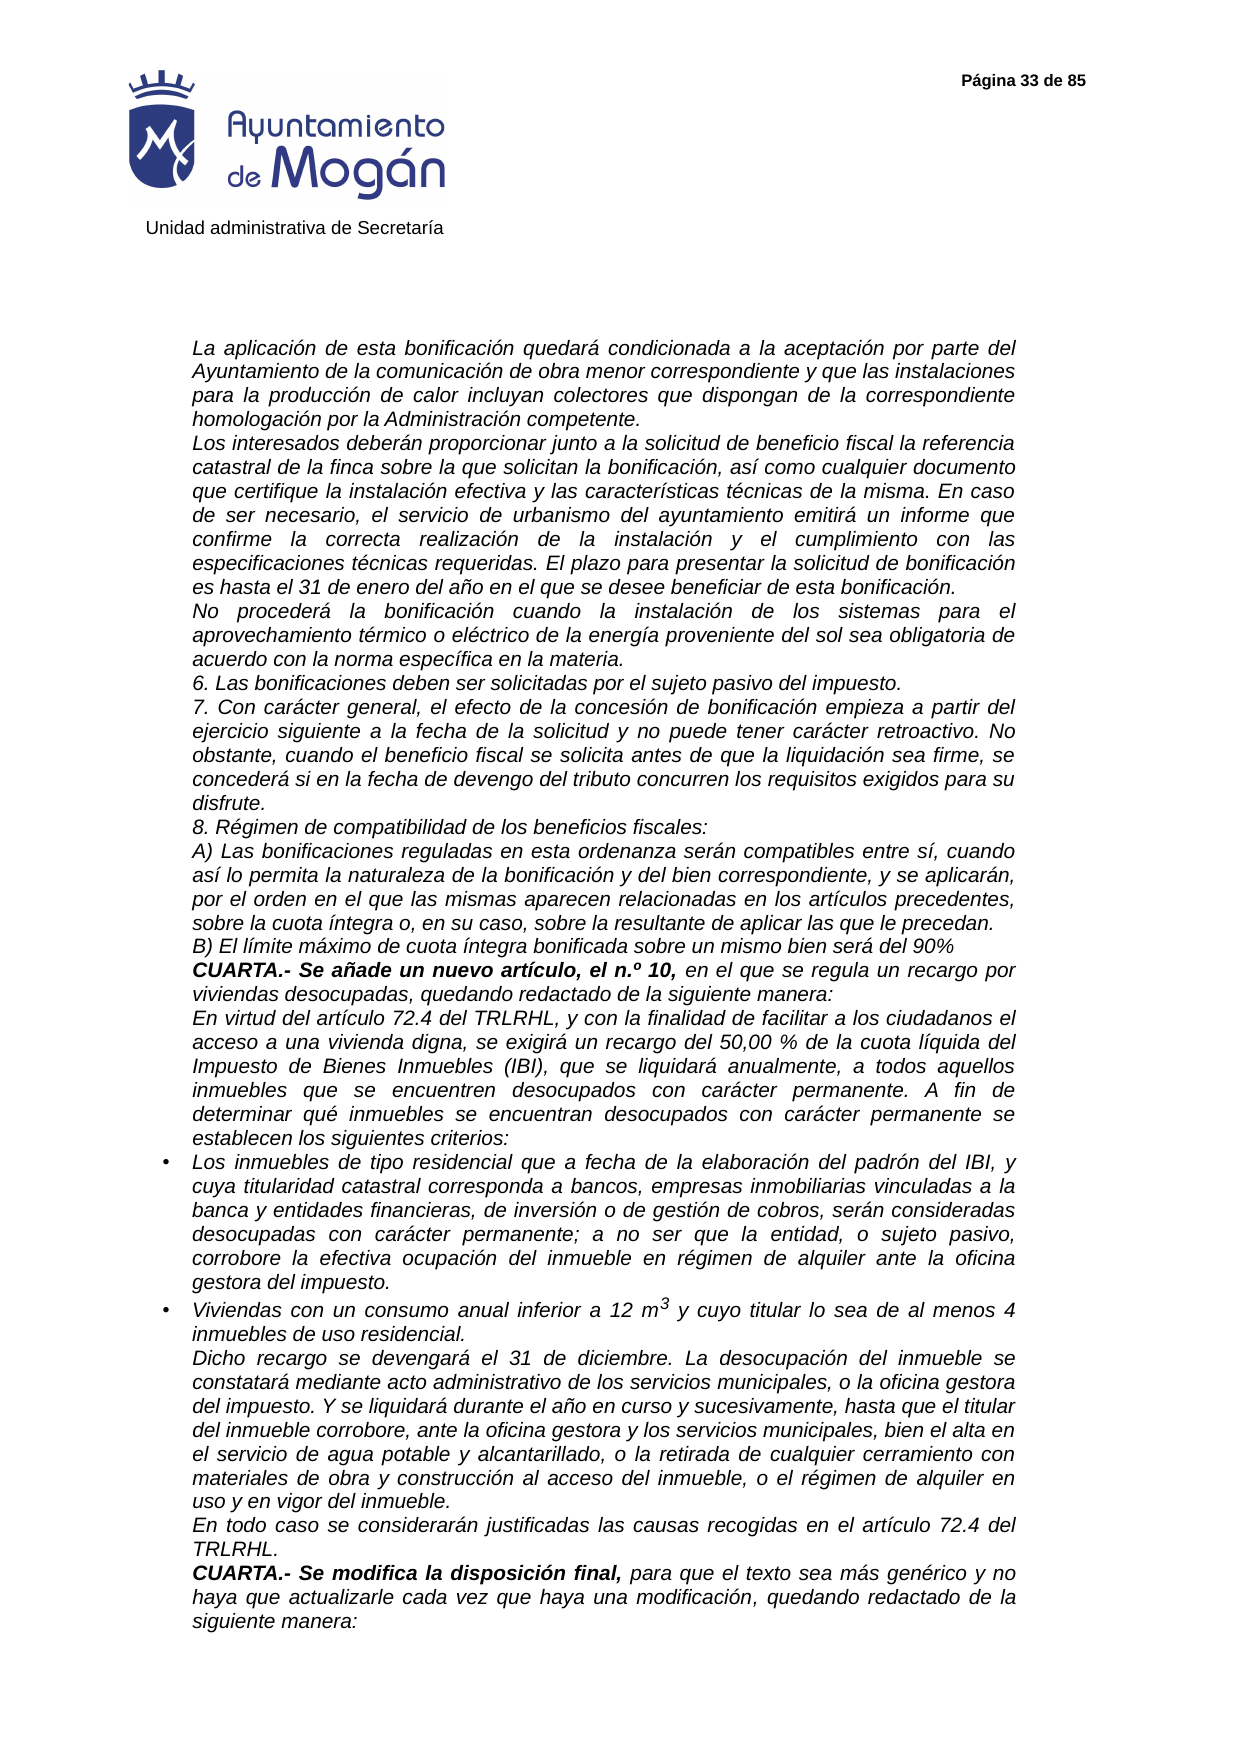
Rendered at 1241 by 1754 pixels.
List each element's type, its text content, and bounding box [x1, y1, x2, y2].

list Viviendas con un consumo anual inferior a 12 m3 y cuyo titular lo sea de al menos 4 inmuebles de uso residencial. [162, 1294, 1019, 1346]
picture [128, 70, 445, 206]
text Dicho recargo se devengará el 31 de diciembre. La desocupación del inmueble se constatará mediante acto administrativo de los servicios municipales, o la oficina gestora del impuesto. Y se liquidará durante el año en curso y sucesivamente, hasta que el titular del inmueble corrobore, ante la oficina gestora y los servicios municipales, bien el alta en el servicio de agua potable y alcantarillado, o la retirada de cualquier cerramiento con materiales de obra y construcción al acceso del inmueble, o el régimen de alquiler en uso y en vigor del inmueble. [192, 1346, 1019, 1513]
text No procederá la bonificación cuando la instalación de los sistemas para el aprovechamiento térmico o eléctrico de la energía proveniente del sol sea obligatoria de acuerdo con la norma específica en la materia. [192, 599, 1019, 671]
text 8. Régimen de compatibilidad de los beneficios fiscales: [192, 814, 1019, 838]
text En todo caso se considerarán justificadas las causas recogidas en el artículo 72.4 del TRLRHL. [192, 1513, 1019, 1561]
text En virtud del artículo 72.4 del TRLRHL, y con la finalidad de facilitar a los ciudadanos el acceso a una vivienda digna, se exigirá un recargo del 50,00 % de la cuota líquida del Impuesto de Bienes Inmuebles (IBI), que se liquidará anualmente, a todos aquellos inmuebles que se encuentren desocupados con carácter permanente. A fin de determinar qué inmuebles se encuentran desocupados con carácter permanente se establecen los siguientes criterios: [192, 1006, 1019, 1150]
text 6. Las bonificaciones deben ser solicitadas por el sujeto pasivo del impuesto. [192, 671, 1019, 695]
text Los interesados deberán proporcionar junto a la solicitud de beneficio fiscal la referencia catastral de la finca sobre la que solicitan la bonificación, así como cualquier documento que certifique la instalación efectiva y las características técnicas de la misma. En caso de ser necesario, el servicio de urbanismo del ayuntamiento emitirá un informe que confirme la correcta realización de la instalación y el cumplimiento con las especificaciones técnicas requeridas. El plazo para presentar la solicitud de bonificación es hasta el 31 de enero del año en el que se desee beneficiar de esta bonificación. [192, 431, 1019, 599]
text B) El límite máximo de cuota íntegra bonificada sobre un mismo bien será del 90% [192, 934, 1019, 958]
text CUARTA.- Se añade un nuevo artículo, el n.º 10, en el que se regula un recargo por viviendas desocupadas, quedando redactado de la siguiente manera: [192, 958, 1019, 1006]
text 7. Con carácter general, el efecto de la concesión de bonificación empieza a partir del ejercicio siguiente a la fecha de la solicitud y no puede tener carácter retroactivo. No obstante, cuando el beneficio fiscal se solicita antes de que la liquidación sea firme, se concederá si en la fecha de devengo del tributo concurren los requisitos exigidos para su disfrute. [192, 695, 1019, 814]
text A) Las bonificaciones reguladas en esta ordenanza serán compatibles entre sí, cuando así lo permita la naturaleza de la bonificación y del bien correspondiente, y se aplicarán, por el orden en el que las mismas aparecen relacionadas en los artículos precedentes, sobre la cuota íntegra o, en su caso, sobre la resultante de aplicar las que le precedan. [192, 838, 1019, 934]
list Los inmuebles de tipo residencial que a fecha de la elaboración del padrón del IBI, y cuya titularidad catastral corresponda a bancos, empresas inmobiliarias vinculadas a la banca y entidades financieras, de inversión o de gestión de cobros, serán consideradas desocupadas con carácter permanente; a no ser que la entidad, o sujeto pasivo, corrobore la efectiva ocupación del inmueble en régimen de alquiler ante la oficina gestora del impuesto. [162, 1150, 1019, 1294]
text La aplicación de esta bonificación quedará condicionada a la aceptación por parte del Ayuntamiento de la comunicación de obra menor correspondiente y que las instalaciones para la producción de calor incluyan colectores que dispongan de la correspondiente homologación por la Administración competente. [192, 335, 1019, 431]
text CUARTA.- Se modifica la disposición final, para que el texto sea más genérico y no haya que actualizarle cada vez que haya una modificación, quedando redactado de la siguiente manera: [192, 1561, 1019, 1633]
